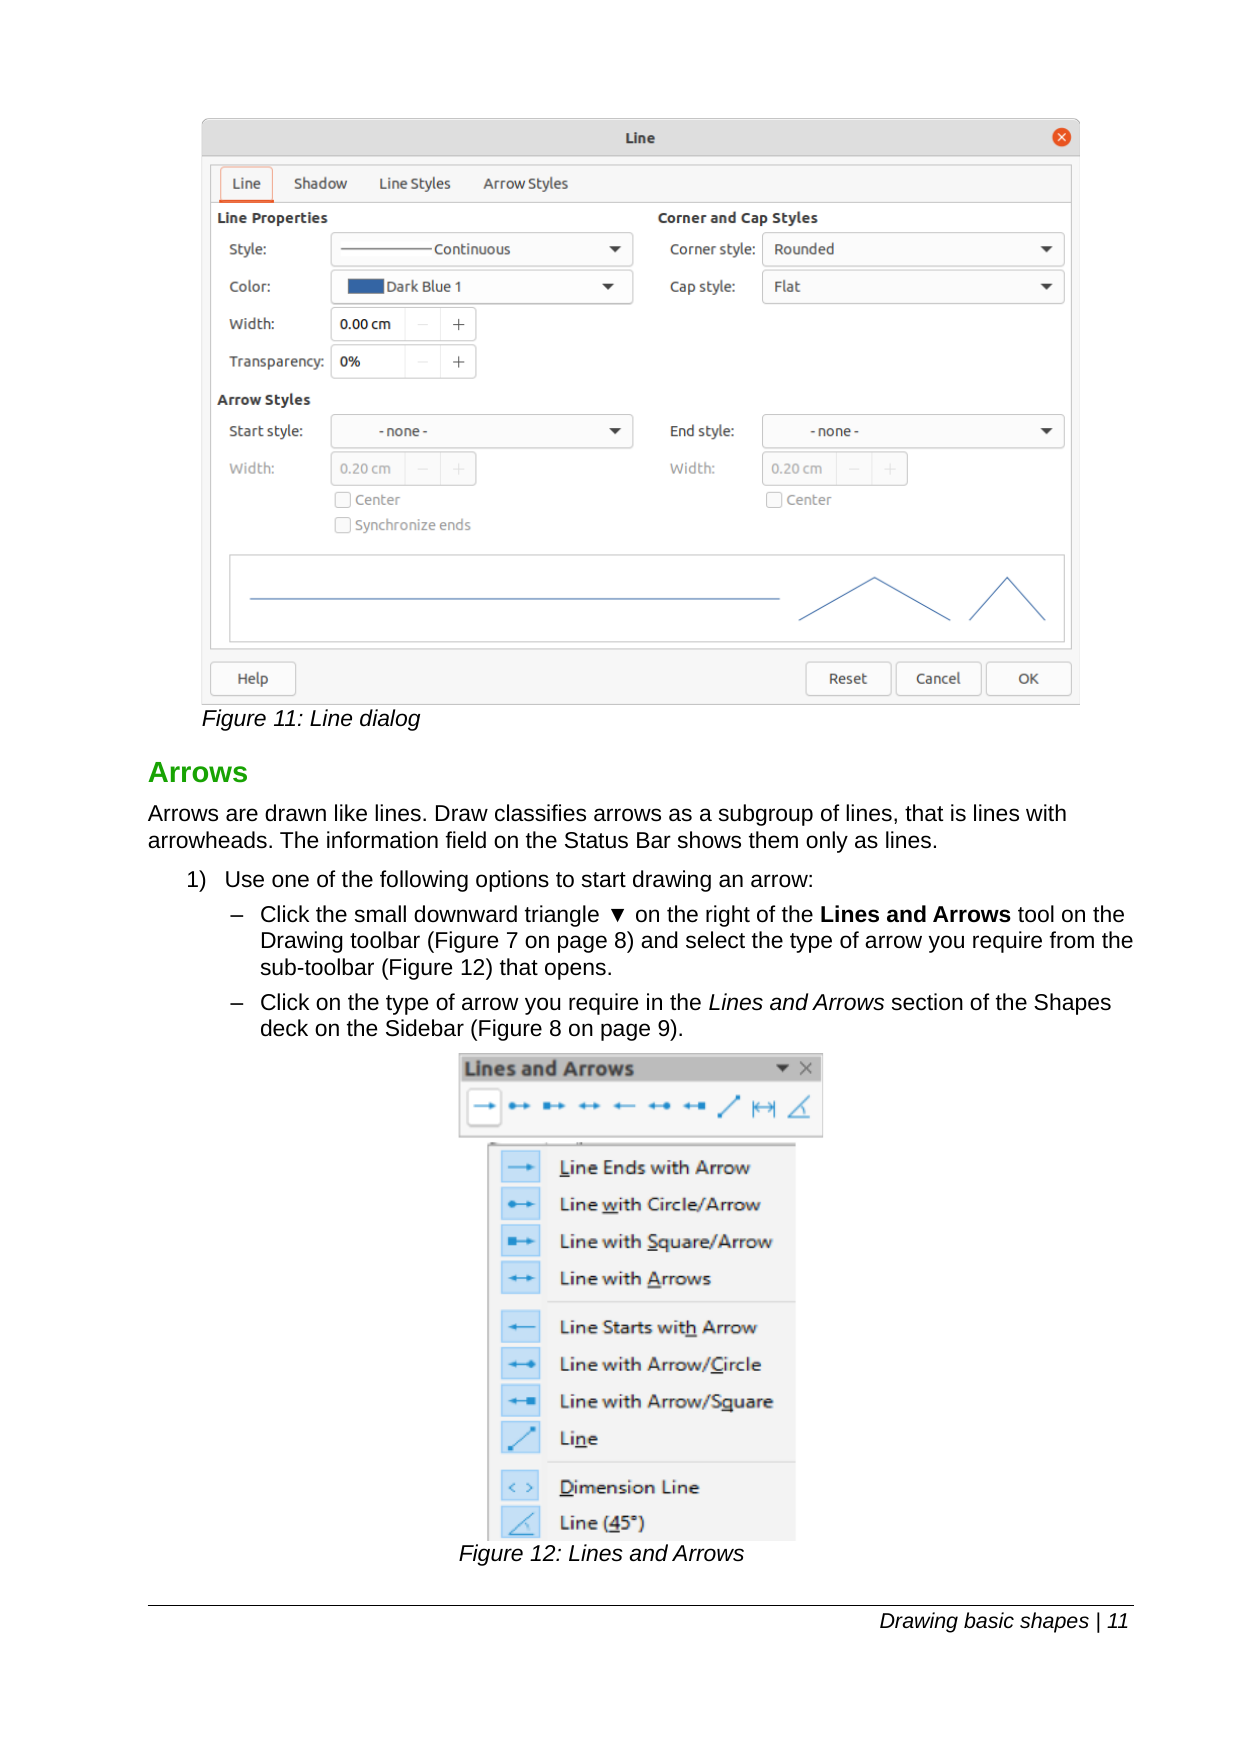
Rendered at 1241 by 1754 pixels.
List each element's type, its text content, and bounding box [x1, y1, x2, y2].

picture [458, 1053, 824, 1541]
subtitle Arrows [148, 755, 1134, 788]
text Figure 11: Line dialog [202, 705, 1080, 731]
list Use one of the following options to start drawing an arrow: [207, 866, 1134, 892]
list Click on the type of arrow you require in the Lines and Arrows section of the Shapes deck on the Sidebar (Figure 8 on page 9). [230, 989, 1134, 1041]
text Arrows are drawn like lines. Draw classifies arrows as a subgroup of lines, that is lines with arrowheads. The information field on the Status Bar shows them only as lines. [148, 800, 1134, 853]
list Click the small downward triangle ▼ on the right of the Lines and Arrows tool on the Drawing toolbar (Figure 7 on page 8) and select the type of arrow you require from the sub-toolbar (Figure 12) that opens. [230, 901, 1134, 980]
text Figure 12: Lines and Arrows [458, 1541, 823, 1567]
picture [201, 118, 1080, 705]
